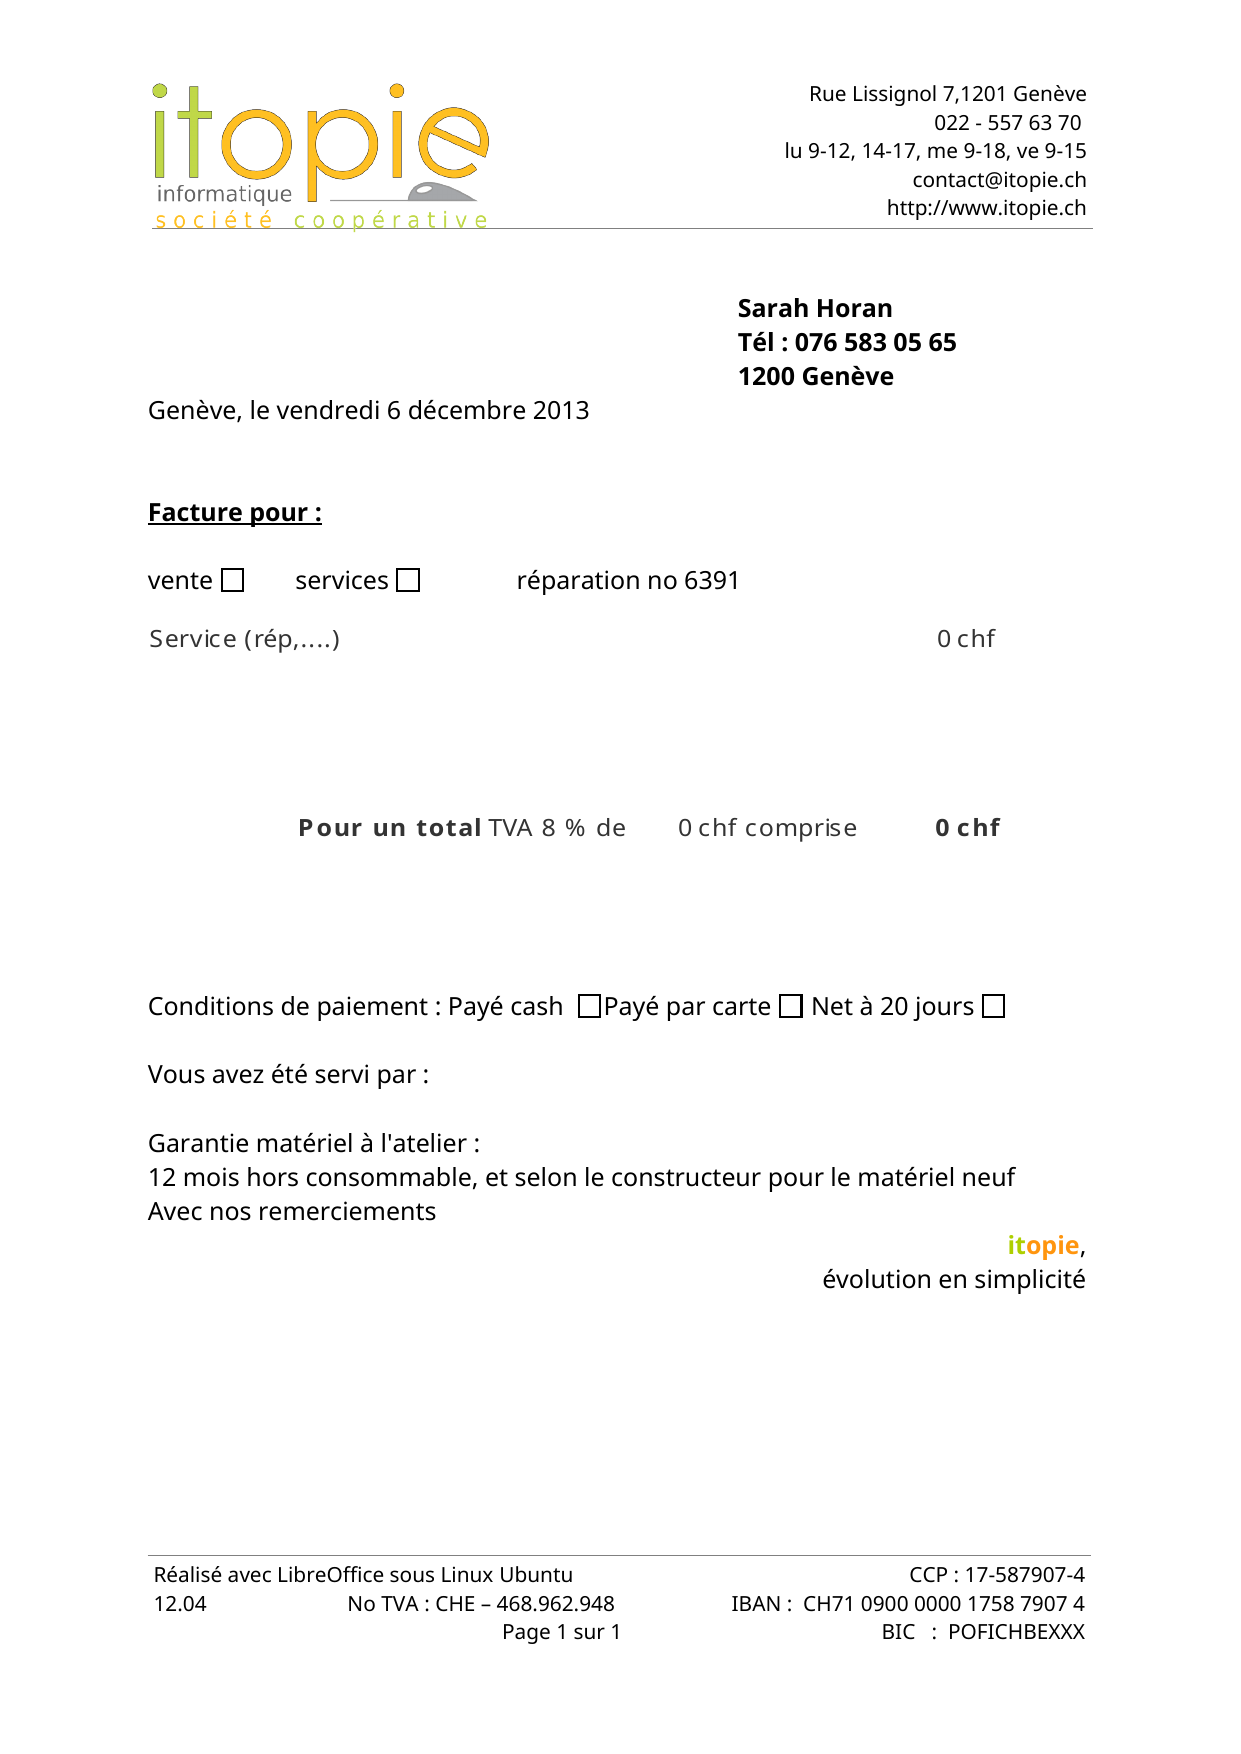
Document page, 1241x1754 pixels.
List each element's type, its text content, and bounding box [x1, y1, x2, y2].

text 1200 Genève [148, 358, 1093, 392]
text Genève, le vendredi 6 décembre 2013 [148, 392, 1093, 427]
text Avec nos remerciements [148, 1193, 1093, 1227]
text évolution en simplicité [148, 1262, 1093, 1296]
text itopie, [148, 1227, 1093, 1262]
text Sarah Horan [148, 290, 1093, 324]
text Garantie matériel à l'atelier : [148, 1125, 1093, 1159]
text vente services réparation no 6391 [148, 563, 1093, 597]
text Tél : 076 583 05 65 [148, 324, 1093, 358]
text Conditions de paiement : Payé cash Payé par carte Net à 20 jours [148, 989, 1093, 1023]
text 12 mois hors consommable, et selon le constructeur pour le matériel neuf [148, 1159, 1093, 1193]
picture [138, 72, 500, 244]
text Vous avez été servi par : [148, 1057, 1093, 1091]
text Facture pour : [148, 495, 1093, 529]
